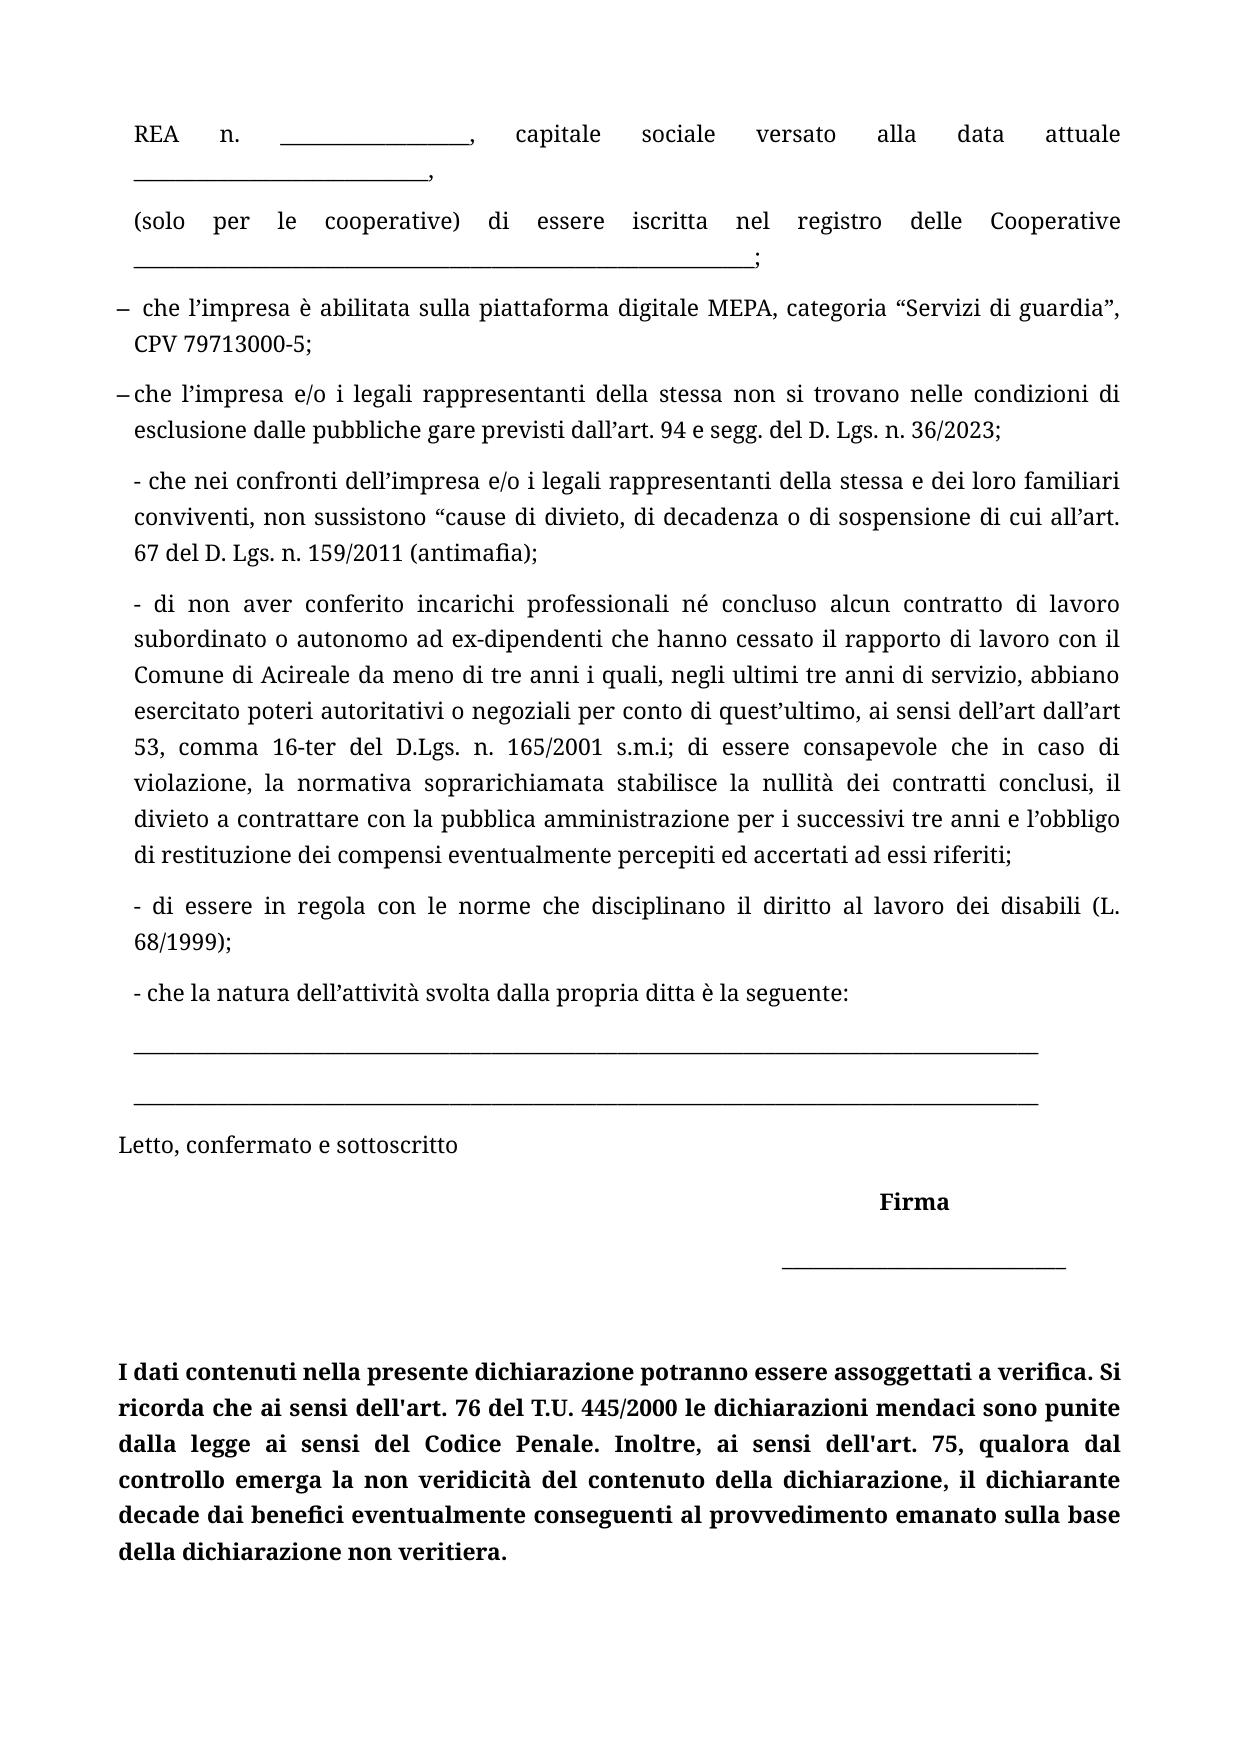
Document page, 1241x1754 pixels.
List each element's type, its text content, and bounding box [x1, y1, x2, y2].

text Firma [118, 1185, 1122, 1217]
text - che la natura dell’attività svolta dalla propria ditta è la seguente: [134, 976, 1122, 1008]
text ___________________________ [118, 1242, 1122, 1273]
list che l’impresa e/o i legali rappresentanti della stessa non si trovano nelle condizioni di esclusione dalle pubbliche gare previsti dall’art. 94 e segg. del D. Lgs. n. 36/2023; [117, 378, 1122, 445]
text - che nei confronti dell’impresa e/o i legali rappresentanti della stessa e dei loro familiari conviventi, non sussistono “cause di divieto, di decadenza o di sospensione di cui all’art. 67 del D. Lgs. n. 159/2011 (antimafia); [134, 465, 1122, 568]
text - di essere in regola con le norme che disciplinano il diritto al lavoro dei disabili (L. 68/1999); [134, 890, 1122, 957]
text I dati contenuti nella presente dichiarazione potranno essere assoggettati a verifica. Si ricorda che ai sensi dell'art. 76 del T.U. 445/2000 le dichiarazioni mendaci sono punite dalla legge ai sensi del Codice Penale. Inoltre, ai sensi dell'art. 75, qualora dal controllo emerga la non veridicità del contenuto della dichiarazione, il dichiarante decade dai benefici eventualmente conseguenti al provvedimento emanato sulla base della dichiarazione non veritiera. [118, 1356, 1122, 1567]
list che l’impresa è abilitata sulla piattaforma digitale MEPA, categoria “Servizi di guardia”, CPV 79713000-5; [117, 292, 1122, 359]
text Letto, confermato e sottoscritto [118, 1129, 1122, 1160]
text - di non aver conferito incarichi professionali né concluso alcun contratto di lavoro subordinato o autonomo ad ex-dipendenti che hanno cessato il rapporto di lavoro con il Comune di Acireale da meno di tre anni i quali, negli ultimi tre anni di servizio, abbiano esercitato poteri autoritativi o negoziali per conto di quest’ultimo, ai sensi dell’art dall’art 53, comma 16-ter del D.Lgs. n. 165/2001 s.m.i; di essere consapevole che in caso di violazione, la normativa soprarichiamata stabilisce la nullità dei contratti conclusi, il divieto a contrattare con la pubblica amministrazione per i successivi tre anni e l’obbligo di restituzione dei compensi eventualmente percepiti ed accertati ad essi riferiti; [134, 587, 1122, 870]
text ______________________________________________________________________________________ [134, 1078, 1122, 1109]
text ______________________________________________________________________________________ [134, 1027, 1122, 1058]
text (solo per le cooperative) di essere iscritta nel registro delle Cooperative ___________________________________________________________; [134, 205, 1122, 272]
text REA n. __________________, capitale sociale versato alla data attuale ____________________________, [134, 118, 1122, 185]
